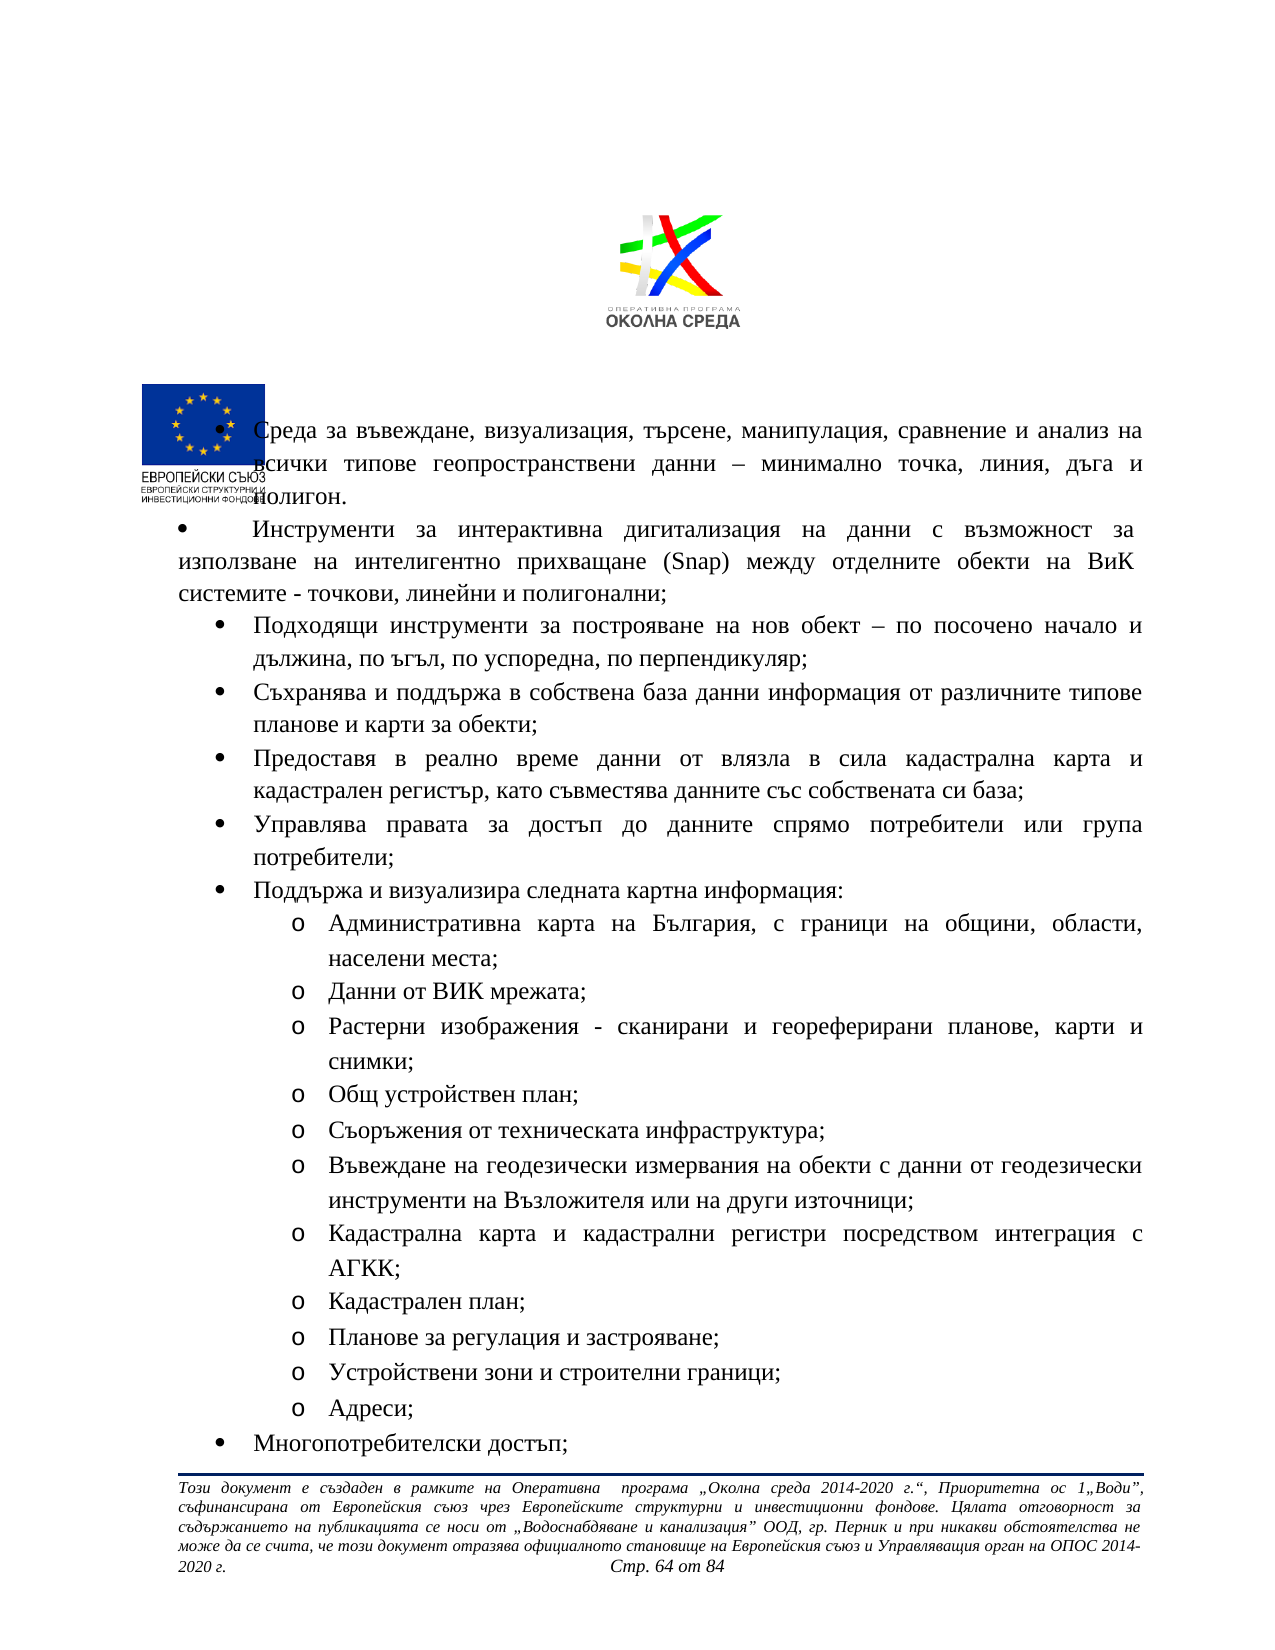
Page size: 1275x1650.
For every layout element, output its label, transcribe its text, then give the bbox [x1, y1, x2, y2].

list Кадастрална карта и кадастрални регистри посредством интеграция с АГКК; [291, 1218, 1144, 1282]
list Инструменти за интерактивна дигитализация на данни с възможност за използване на интелигентно прихващане (Snap) между отделните обекти на ВиК системите - точкови, линейни и полигонални; [178, 514, 1136, 607]
list Общ устройствен план; [291, 1079, 1144, 1110]
list Многопотребителски достъп; [216, 1428, 1144, 1457]
list Данни от ВИК мрежата; [291, 976, 1144, 1007]
list Поддържа и визуализира следната картна информация: [216, 875, 1144, 903]
list Предоставя в реално време данни от влязла в сила кадастрална карта и кадастрален регистър, като съвместява данните със собствената си база; [216, 743, 1144, 804]
list Устройствени зони и строителни граници; [291, 1357, 1144, 1388]
list Съоръжения от техническата инфраструктура; [291, 1115, 1144, 1146]
list Адреси; [291, 1393, 1144, 1423]
list Планове за регулация и застрояване; [291, 1322, 1144, 1353]
list Среда за въвеждане, визуализация, търсене, манипулация, сравнение и анализ на всички типове геопространствени данни – минимално точка, линия, дъга и полигон. [216, 415, 1144, 510]
list Въвеждане на геодезически измервания на обекти с данни от геодезически инструменти на Възложителя или на други източници; [291, 1150, 1144, 1214]
list Съхранява и поддържа в собствена база данни информация от различните типове планове и карти за обекти; [216, 677, 1144, 738]
list Управлява правата за достъп до данните спрямо потребители или група потребители; [216, 809, 1144, 870]
list Кадастрален план; [291, 1286, 1144, 1317]
list Растерни изображения - сканирани и геореферирани планове, карти и снимки; [291, 1011, 1144, 1075]
list Подходящи инструменти за построяване на нов обект – по посочено начало и дължина, по ъгъл, по успоредна, по перпендикуляр; [216, 611, 1144, 672]
list Административна карта на България, с граници на общини, области, населени места; [291, 908, 1144, 972]
